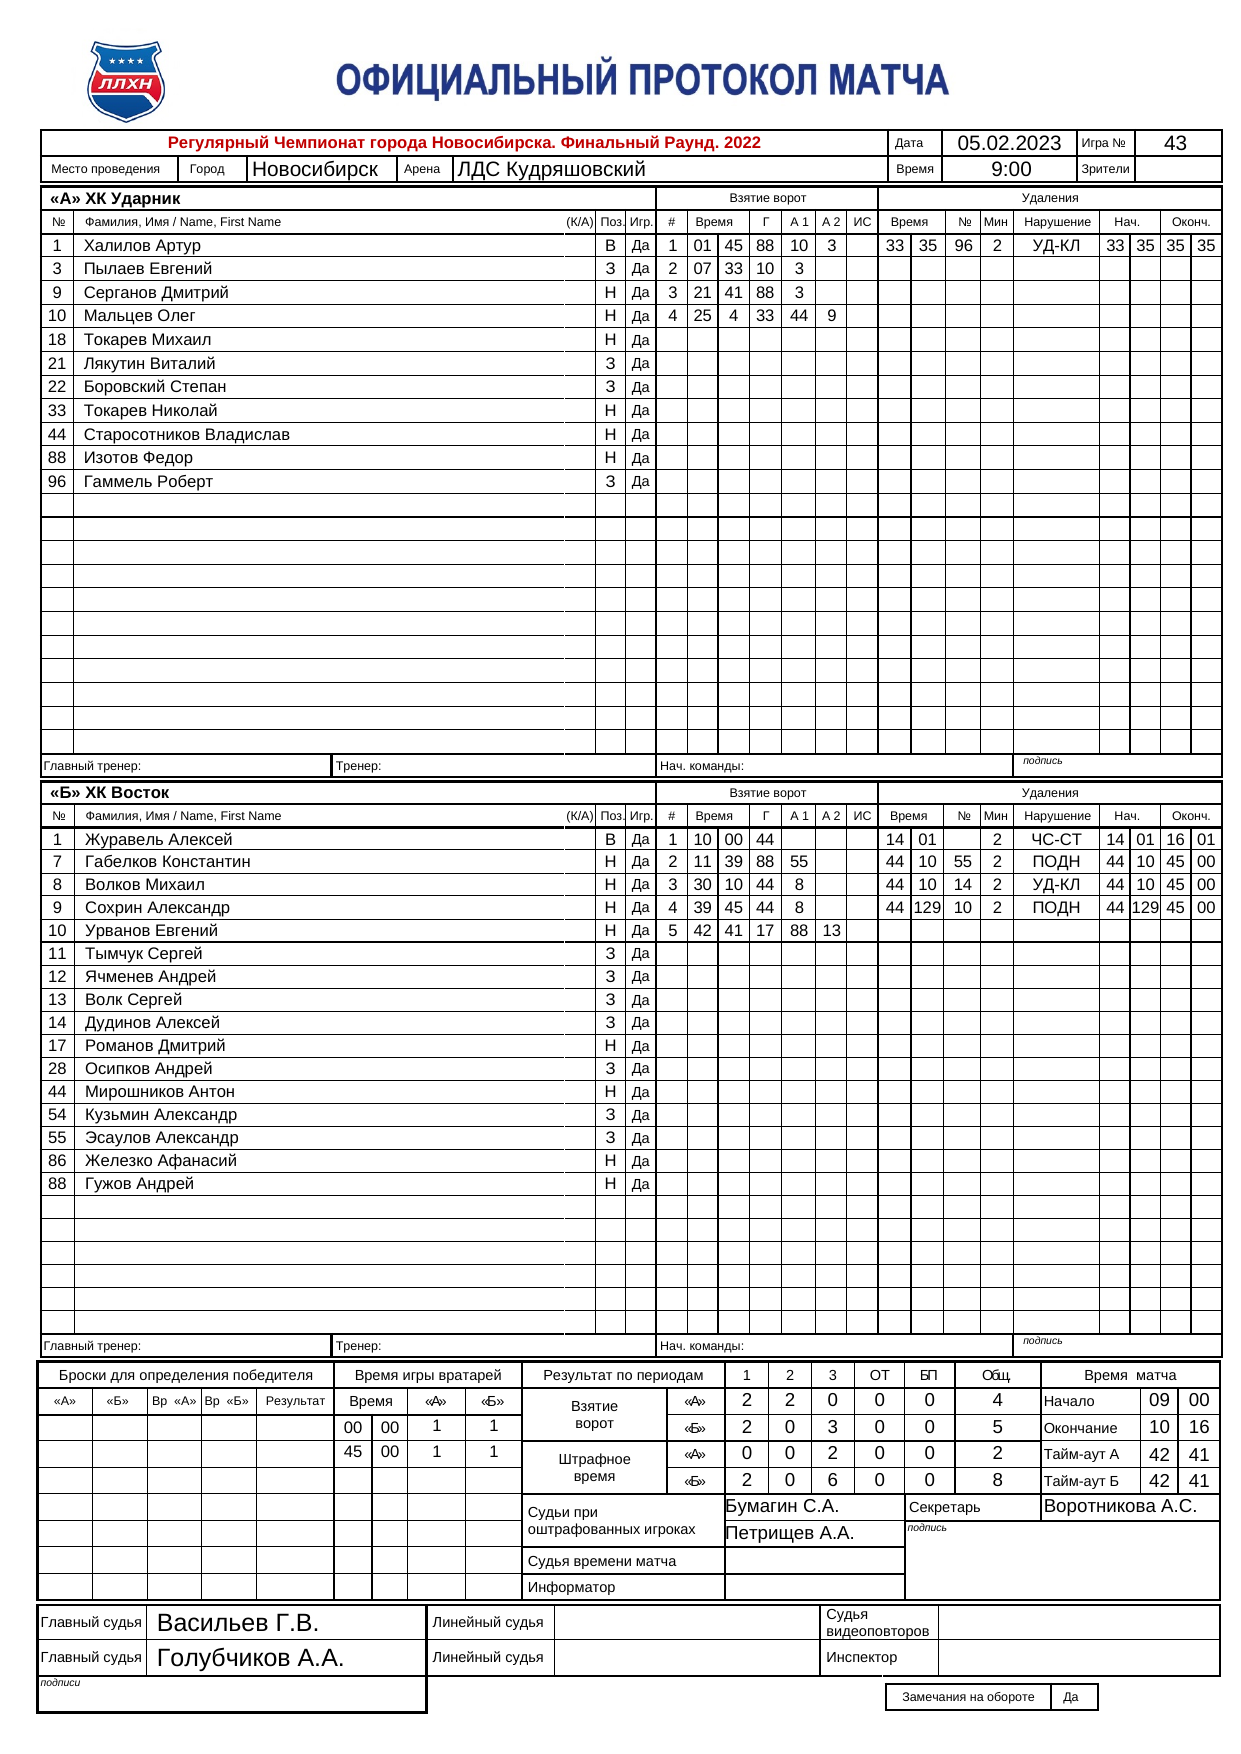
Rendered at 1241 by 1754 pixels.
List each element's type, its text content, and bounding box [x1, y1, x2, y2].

table_cell 86 [42, 1150, 74, 1172]
table_cell [847, 376, 877, 398]
table_cell Да [626, 943, 655, 964]
table_cell [565, 399, 595, 422]
table_cell Нарушение [1014, 211, 1099, 233]
table_cell [1014, 730, 1099, 753]
table_cell 44 [879, 850, 910, 872]
table_cell [719, 989, 749, 1011]
table_cell [750, 1081, 781, 1103]
table_cell [202, 1574, 256, 1599]
table_cell [1014, 1219, 1099, 1241]
table_cell 45 [719, 896, 749, 918]
table_cell [879, 659, 910, 682]
table_cell З [596, 1058, 625, 1079]
table_cell Н [596, 1081, 625, 1103]
table_cell [719, 376, 749, 398]
table_header Время матча [1042, 1363, 1219, 1387]
table_cell Халилов Артур [74, 235, 564, 256]
table_cell [657, 565, 687, 587]
table_cell [42, 541, 73, 564]
table_cell [39, 1468, 92, 1493]
table_cell [42, 636, 73, 658]
table_cell [847, 257, 877, 280]
table_cell Да [626, 257, 655, 280]
table_cell 16 [1179, 1415, 1219, 1440]
table_cell [816, 1058, 846, 1079]
table_cell [981, 707, 1013, 729]
table_cell [408, 1574, 465, 1599]
table_cell Да [626, 850, 655, 872]
table_cell [565, 943, 595, 964]
table_cell [408, 1547, 465, 1573]
table_cell Секретарь [906, 1495, 1040, 1520]
table_cell Город [179, 157, 246, 181]
table_cell 00 [1192, 896, 1221, 918]
table_cell [39, 1441, 92, 1467]
table_cell 0 [905, 1389, 954, 1413]
table_cell [1192, 707, 1221, 729]
table_cell [816, 966, 846, 987]
table_cell 2 [726, 1415, 768, 1440]
table_cell Игр. [626, 805, 655, 826]
table_cell 129 [1131, 896, 1160, 918]
table_cell 2 [981, 829, 1013, 849]
table_header Броски для определения победителя [39, 1363, 333, 1387]
table_cell [1100, 612, 1129, 634]
table_cell [946, 565, 980, 587]
table_cell [782, 683, 815, 706]
table_cell Нарушение [1014, 805, 1099, 826]
table_cell Сохрин Александр [75, 896, 564, 918]
table_cell [373, 1574, 407, 1599]
table_cell «Б» [93, 1389, 147, 1413]
table_cell 18 [42, 328, 73, 351]
table_cell [981, 588, 1013, 611]
table_cell [657, 1127, 687, 1149]
table_cell [42, 730, 73, 753]
table_cell Журавель Алексей [75, 829, 564, 849]
table_cell [879, 943, 910, 964]
table_cell [750, 1219, 781, 1241]
table_cell [1192, 518, 1221, 540]
table_cell Н [596, 896, 625, 918]
table_cell [1131, 1081, 1160, 1103]
table_cell [373, 1468, 407, 1493]
table_cell [565, 257, 595, 280]
table_cell [335, 1468, 371, 1493]
table_cell В [596, 235, 625, 256]
table_cell [688, 636, 717, 658]
table_cell [1192, 612, 1221, 634]
table_cell [1131, 376, 1160, 398]
table_cell [719, 659, 749, 682]
table_cell [981, 1012, 1013, 1033]
table_cell [847, 399, 877, 422]
table_cell 1 [42, 235, 73, 256]
table_cell 9 [42, 896, 74, 918]
table_cell [1131, 423, 1160, 445]
table_cell [946, 707, 980, 729]
table_cell [626, 1196, 655, 1218]
table_cell 88 [750, 281, 781, 303]
table_cell [565, 683, 595, 706]
table_cell Судьи при оштрафованных игроках [523, 1495, 724, 1546]
table_cell [408, 1494, 465, 1520]
table_cell [816, 850, 846, 872]
table_cell [42, 518, 73, 540]
table_cell Бумагин С.А. [726, 1495, 904, 1520]
table_cell [946, 588, 980, 611]
table_cell [719, 612, 749, 634]
table_cell [719, 1035, 749, 1057]
table_cell [74, 707, 564, 729]
table_cell Тренер: [333, 755, 655, 776]
table_cell [782, 1035, 815, 1057]
table_cell [257, 1574, 333, 1599]
table_cell [408, 1468, 465, 1493]
table_cell [946, 352, 980, 374]
table_cell [1192, 257, 1221, 280]
table_cell Поз. [596, 211, 625, 233]
table_cell [879, 1150, 910, 1172]
table_cell [148, 1574, 201, 1599]
table_cell [1161, 446, 1190, 469]
table_cell Да [626, 920, 655, 941]
table_cell [466, 1521, 521, 1546]
table_cell [257, 1416, 333, 1440]
table_cell [847, 1012, 877, 1033]
table_cell [1192, 1035, 1221, 1057]
table_cell [1161, 1242, 1190, 1264]
table_cell [912, 1081, 943, 1103]
table_cell [944, 1035, 980, 1057]
table_cell 44 [879, 896, 910, 918]
table_cell 2 [812, 1442, 854, 1467]
table_cell [782, 659, 815, 682]
table_cell [782, 565, 815, 587]
table_cell [1131, 1173, 1160, 1195]
table_cell [981, 1127, 1013, 1149]
table_cell [596, 588, 625, 611]
table_cell [912, 1058, 943, 1079]
table_cell 4 [719, 305, 749, 327]
table_cell [944, 1288, 980, 1310]
table_cell [847, 1311, 877, 1333]
table_cell [93, 1574, 147, 1599]
table_cell [565, 376, 595, 398]
table_cell [816, 1288, 846, 1310]
table_cell [719, 518, 749, 540]
table_cell Токарев Николай [74, 399, 564, 422]
table_cell 13 [816, 920, 846, 941]
table_cell [688, 966, 717, 987]
table_cell Н [596, 850, 625, 872]
table_cell [946, 305, 980, 327]
table_cell [944, 920, 980, 941]
table_cell [1161, 989, 1190, 1011]
table_cell [565, 328, 595, 351]
table_cell [1131, 707, 1160, 729]
table_cell [944, 1058, 980, 1079]
table_cell [719, 328, 749, 351]
table_cell [847, 850, 877, 872]
table_cell [981, 920, 1013, 941]
table_cell [782, 730, 815, 753]
table_cell [981, 636, 1013, 658]
table_cell [1014, 399, 1099, 422]
table_cell [816, 636, 846, 658]
table_cell Инспектор [821, 1640, 938, 1675]
table_cell [565, 829, 595, 849]
table_cell [879, 423, 910, 445]
table_cell [981, 1196, 1013, 1218]
table_cell [944, 1012, 980, 1033]
table_cell [657, 1219, 687, 1241]
table_cell [946, 518, 980, 540]
table_cell [912, 659, 945, 682]
table_cell 6 [812, 1468, 854, 1493]
table_cell [688, 1173, 717, 1195]
table_cell [981, 376, 1013, 398]
table_cell [202, 1494, 256, 1520]
table_cell [944, 943, 980, 964]
table_cell [1014, 446, 1099, 469]
table_cell [1161, 1104, 1190, 1126]
table_cell [1161, 1035, 1190, 1057]
table_cell [912, 989, 943, 1011]
table_cell [408, 1521, 465, 1546]
table_cell [782, 943, 815, 964]
table_cell [879, 352, 910, 374]
table_cell [93, 1416, 147, 1440]
table_cell 9 [816, 305, 846, 327]
table_cell [1131, 470, 1160, 493]
table_cell [1192, 636, 1221, 658]
table_cell [39, 1547, 92, 1573]
table_cell 7 [42, 850, 74, 872]
table_cell 2 [981, 896, 1013, 918]
table_cell [202, 1547, 256, 1573]
table_cell 10 [1131, 850, 1160, 872]
table_cell [373, 1547, 407, 1573]
table_cell [657, 636, 687, 658]
table_cell [719, 1219, 749, 1241]
table_cell [1131, 1127, 1160, 1149]
table_cell [74, 730, 564, 753]
table_cell [1100, 636, 1129, 658]
table_cell [565, 1035, 595, 1057]
table_cell 45 [1161, 850, 1190, 872]
table_cell [782, 588, 815, 611]
table_cell [565, 281, 595, 303]
table_cell [1131, 989, 1160, 1011]
table_cell [74, 612, 564, 634]
table_cell [1100, 943, 1129, 964]
table_cell [1131, 494, 1160, 516]
table_cell [1161, 1311, 1190, 1333]
table_cell [42, 683, 73, 706]
table_cell [657, 423, 687, 445]
table_cell 30 [688, 874, 717, 895]
table_cell [816, 1104, 846, 1126]
table_cell [1100, 1196, 1129, 1218]
table_cell [688, 1127, 717, 1149]
table_cell Время [879, 805, 943, 826]
table_cell [1161, 1196, 1190, 1218]
table_cell [782, 707, 815, 729]
table_cell [719, 1173, 749, 1195]
table_cell № [946, 211, 980, 233]
table_cell [816, 943, 846, 964]
table_cell [912, 636, 945, 658]
table_cell 0 [905, 1442, 954, 1467]
table_cell 88 [42, 1173, 74, 1195]
table_cell 3 [816, 235, 846, 256]
table_cell 10 [912, 874, 943, 895]
table_cell [782, 1104, 815, 1126]
table_cell «Б» [668, 1415, 724, 1440]
table_cell № [42, 805, 74, 826]
table_cell [946, 281, 980, 303]
table_cell [750, 1242, 781, 1264]
table_cell [981, 281, 1013, 303]
table_cell [42, 1242, 74, 1264]
table_cell 10 [1131, 874, 1160, 895]
table_cell [782, 966, 815, 987]
table_cell 00 [1192, 850, 1221, 872]
table_cell [657, 352, 687, 374]
table_cell [688, 1012, 717, 1033]
table_cell [565, 989, 595, 1011]
table_cell [750, 399, 781, 422]
table_cell [847, 494, 877, 516]
table_cell [750, 1311, 781, 1333]
table_cell [782, 1242, 815, 1264]
table_cell 33 [1100, 235, 1129, 256]
table_cell 16 [1161, 829, 1190, 849]
table_cell [750, 565, 781, 587]
table_cell [944, 1081, 980, 1103]
table_cell [626, 636, 655, 658]
table_cell [912, 541, 945, 564]
table_cell А 1 [782, 805, 815, 826]
table_cell [782, 446, 815, 469]
table_cell [939, 1640, 1219, 1675]
table_cell [626, 588, 655, 611]
table_cell [750, 636, 781, 658]
table_cell [1014, 1035, 1099, 1057]
table_cell [1131, 257, 1160, 280]
table_cell Информатор [523, 1575, 724, 1599]
table_header 43 [1136, 131, 1221, 155]
table_cell [879, 281, 910, 303]
table_header Регулярный Чемпионат города Новосибирска. Финальный Раунд. 2022 [42, 131, 887, 155]
table_cell [688, 446, 717, 469]
table_cell [816, 328, 846, 351]
table_cell [719, 565, 749, 587]
table_cell [944, 1265, 980, 1287]
table_cell [726, 1548, 904, 1573]
table_cell [688, 1150, 717, 1172]
table_cell [816, 376, 846, 398]
table_cell [688, 707, 717, 729]
table_cell Волков Михаил [75, 874, 564, 895]
table_cell [565, 707, 595, 729]
table_cell [565, 1288, 595, 1310]
table_cell [657, 1058, 687, 1079]
table_cell [93, 1521, 147, 1546]
table_cell [428, 1677, 882, 1711]
table_cell (К/А) [565, 805, 595, 826]
table_cell 2 [657, 257, 687, 280]
table_cell [981, 328, 1013, 351]
table_cell [1161, 423, 1190, 445]
table_cell 17 [42, 1035, 74, 1057]
table_cell [912, 446, 945, 469]
table_cell [782, 328, 815, 351]
table_cell 09 [1141, 1389, 1177, 1413]
table_cell 0 [769, 1415, 811, 1440]
table_cell [1161, 1127, 1190, 1149]
table_cell [750, 1265, 781, 1287]
table_header ОТ [855, 1363, 904, 1387]
table_cell [1192, 494, 1221, 516]
table_cell 1 [408, 1441, 465, 1467]
table_cell [1131, 446, 1160, 469]
table_cell [1161, 281, 1190, 303]
table_cell [816, 518, 846, 540]
table_cell 33 [42, 399, 73, 422]
table_cell [565, 920, 595, 941]
table_cell [1192, 1196, 1221, 1218]
table_cell УД-КЛ [1014, 235, 1099, 256]
table_cell [912, 1219, 943, 1241]
table_cell Результат [257, 1389, 333, 1413]
table_cell [1014, 989, 1099, 1011]
table_cell [816, 399, 846, 422]
table_cell [626, 683, 655, 706]
table_cell [847, 328, 877, 351]
table_cell [912, 683, 945, 706]
table_cell [688, 1311, 717, 1333]
table_cell В [596, 829, 625, 849]
table_cell [750, 446, 781, 469]
table_cell [782, 829, 815, 849]
table_cell 0 [769, 1468, 811, 1493]
table_cell [946, 423, 980, 445]
table_cell [719, 683, 749, 706]
table_cell [657, 659, 687, 682]
table_header Удаления [879, 188, 1221, 209]
table_cell [688, 659, 717, 682]
table_cell [565, 494, 595, 516]
table_cell [816, 1012, 846, 1033]
table_cell [816, 1242, 846, 1264]
table_cell 44 [1100, 874, 1129, 895]
table_cell [847, 470, 877, 493]
table_cell [1161, 376, 1190, 398]
table_cell [1100, 1104, 1129, 1126]
table_cell [981, 399, 1013, 422]
table_cell [944, 1150, 980, 1172]
table_cell 14 [879, 829, 910, 849]
table_cell [596, 707, 625, 729]
table_cell [565, 565, 595, 587]
table_cell [657, 1081, 687, 1103]
table_cell Время [688, 211, 749, 233]
table_cell [1161, 659, 1190, 682]
table_cell [782, 423, 815, 445]
table_cell [565, 541, 595, 564]
table_cell [879, 494, 910, 516]
table_cell [93, 1441, 147, 1467]
table_cell (К/А) [565, 211, 595, 233]
table_cell [1100, 730, 1129, 753]
table_cell [912, 1173, 943, 1195]
table_cell [75, 1288, 564, 1310]
table_cell З [596, 1127, 625, 1149]
table_cell [981, 470, 1013, 493]
table_cell [879, 446, 910, 469]
table_cell [1100, 707, 1129, 729]
table_cell 41 [1179, 1468, 1219, 1493]
table_cell Нач. [1100, 211, 1160, 233]
table_cell 3 [657, 874, 687, 895]
table_cell [688, 1219, 717, 1241]
table_cell [879, 257, 910, 280]
table_cell [816, 683, 846, 706]
table_cell [847, 1265, 877, 1287]
table_cell 21 [688, 281, 717, 303]
table_cell [1014, 1196, 1099, 1218]
table_cell Да [626, 446, 655, 469]
table_cell 14 [42, 1012, 74, 1033]
table_cell [1099, 1682, 1220, 1711]
table_cell 35 [1161, 235, 1190, 256]
table_cell [42, 659, 73, 682]
table_cell [847, 874, 877, 895]
table_cell [626, 1288, 655, 1310]
table_cell [565, 1012, 595, 1033]
table_cell [42, 612, 73, 634]
table_cell Старосотников Владислав [74, 423, 564, 445]
table_cell [688, 1265, 717, 1287]
table_cell [912, 1104, 943, 1126]
table_cell [688, 1104, 717, 1126]
table_cell [847, 518, 877, 540]
table_cell [1100, 683, 1129, 706]
table_cell [879, 1081, 910, 1103]
table_cell [879, 1104, 910, 1126]
table_cell [816, 659, 846, 682]
table_cell 45 [719, 235, 749, 256]
table_cell 1 [42, 829, 74, 849]
table_cell 41 [719, 920, 749, 941]
table_cell [847, 896, 877, 918]
table_cell Воротникова А.С. [1042, 1495, 1219, 1520]
table_cell 4 [657, 305, 687, 327]
table_cell [847, 565, 877, 587]
table_cell Да [626, 1127, 655, 1149]
table_cell [944, 1242, 980, 1264]
table_cell [1014, 683, 1099, 706]
table_cell [981, 612, 1013, 634]
table_cell [750, 989, 781, 1011]
table_cell [75, 1311, 564, 1333]
table_cell [657, 541, 687, 564]
table_cell [1161, 943, 1190, 964]
table_cell 0 [905, 1415, 954, 1440]
table_cell [782, 1265, 815, 1287]
table_cell [1100, 1265, 1129, 1287]
table_cell [1161, 612, 1190, 634]
table_cell [1014, 1265, 1099, 1287]
table_cell [1192, 683, 1221, 706]
table_cell [750, 707, 781, 729]
table_cell [1161, 1288, 1190, 1310]
table_cell [750, 683, 781, 706]
table_cell [912, 1311, 943, 1333]
table_cell 96 [946, 235, 980, 256]
table_cell [816, 1311, 846, 1333]
table_cell Линейный судья [428, 1606, 554, 1639]
table_cell 2 [769, 1389, 811, 1413]
table_cell 44 [879, 874, 910, 895]
table_cell 44 [1100, 850, 1129, 872]
table_cell [42, 1265, 74, 1287]
table_cell [847, 1035, 877, 1057]
table_cell [750, 1173, 781, 1195]
table_cell [847, 1058, 877, 1079]
table_cell [1131, 399, 1160, 422]
table_cell [657, 376, 687, 398]
table_cell [1192, 1173, 1221, 1195]
table_cell 35 [1192, 235, 1221, 256]
table_cell [688, 989, 717, 1011]
table_cell 3 [782, 281, 815, 303]
table_cell [912, 328, 945, 351]
table_cell [335, 1521, 371, 1546]
table_cell [847, 612, 877, 634]
table_cell «А» [668, 1442, 724, 1467]
table_cell ИС [847, 805, 877, 826]
table_cell [657, 989, 687, 1011]
table_cell 55 [944, 850, 980, 872]
table_cell 1 [466, 1441, 521, 1467]
table_cell [626, 730, 655, 753]
table_cell [1100, 376, 1129, 398]
table_cell [912, 376, 945, 398]
table_cell [1131, 328, 1160, 351]
table_cell [74, 518, 564, 540]
table_cell [782, 399, 815, 422]
table_cell Железко Афанасий [75, 1150, 564, 1172]
table_cell [912, 1012, 943, 1033]
table_cell [626, 541, 655, 564]
table_cell [565, 1058, 595, 1079]
table_cell Да [626, 1012, 655, 1033]
table_cell [1131, 281, 1160, 303]
table_cell Тренер: [333, 1335, 655, 1356]
table_cell [879, 1265, 910, 1287]
table_cell З [596, 1012, 625, 1033]
table_cell [1192, 446, 1221, 469]
table_cell [912, 920, 943, 941]
table_cell [626, 707, 655, 729]
table_cell [879, 328, 910, 351]
table_cell [1131, 966, 1160, 987]
table_cell [1014, 257, 1099, 280]
table_cell [1100, 1242, 1129, 1264]
table_cell Место проведения [42, 157, 177, 181]
table_cell [688, 494, 717, 516]
table_cell [1014, 636, 1099, 658]
table_cell [39, 1416, 92, 1440]
table_cell [847, 966, 877, 987]
picture [5, 28, 1179, 129]
table_cell Поз. [596, 805, 625, 826]
table_cell З [596, 470, 625, 493]
table_cell [719, 494, 749, 516]
table_cell Нач. команды: [657, 755, 1012, 776]
table_cell [816, 896, 846, 918]
table_cell [74, 541, 564, 564]
table_cell [74, 565, 564, 587]
table_cell 1 [408, 1416, 465, 1440]
table_cell Фамилия, Имя / Name, First Name [74, 211, 565, 233]
table_cell [912, 257, 945, 280]
table_cell [257, 1441, 333, 1467]
table_cell [1161, 1173, 1190, 1195]
table_cell [944, 966, 980, 987]
table_cell [565, 1311, 595, 1333]
table_cell 0 [855, 1389, 904, 1413]
table_cell [42, 588, 73, 611]
table_cell [565, 636, 595, 658]
table_cell [565, 588, 595, 611]
table_cell [626, 494, 655, 516]
table_cell [657, 470, 687, 493]
table_cell 2 [726, 1389, 768, 1413]
table_cell [912, 1196, 943, 1218]
table_cell [1131, 1311, 1160, 1333]
table_cell Зрители [1078, 157, 1134, 181]
table_cell З [596, 257, 625, 280]
table_cell [879, 541, 910, 564]
table_cell [1014, 328, 1099, 351]
table_cell [912, 1127, 943, 1149]
table_cell [74, 636, 564, 658]
table_cell [719, 636, 749, 658]
table_cell [565, 1196, 595, 1218]
table_cell [626, 1242, 655, 1264]
table_cell [912, 943, 943, 964]
table_cell [719, 1104, 749, 1126]
table_cell [1192, 1311, 1221, 1333]
table_cell ЛДС Кудряшовский [454, 157, 887, 181]
table_cell 2 [981, 874, 1013, 895]
table_cell Н [596, 399, 625, 422]
table_cell 0 [855, 1468, 904, 1493]
table_cell Оконч. [1161, 211, 1221, 233]
table_cell подпись [1014, 755, 1221, 776]
table_cell [657, 1173, 687, 1195]
table_cell [42, 1288, 74, 1310]
table_cell Нач. команды: [657, 1335, 1012, 1356]
table_cell 10 [719, 874, 749, 895]
table_cell ИС [847, 211, 877, 233]
table_cell [1192, 730, 1221, 753]
table_cell [981, 943, 1013, 964]
table_cell [1014, 1058, 1099, 1079]
table_cell [688, 1242, 717, 1264]
table_cell 1 [657, 829, 687, 849]
table_cell [596, 1242, 625, 1264]
table_cell [1161, 470, 1190, 493]
table_cell [946, 328, 980, 351]
table_cell [912, 1265, 943, 1287]
table_cell [657, 966, 687, 987]
table_cell [981, 730, 1013, 753]
table_cell [981, 1173, 1013, 1195]
table_cell Н [596, 305, 625, 327]
table_cell [944, 1219, 980, 1241]
table_cell [1131, 305, 1160, 327]
table_cell [1014, 966, 1099, 987]
table_cell З [596, 943, 625, 964]
table_cell [1161, 257, 1190, 280]
table_cell 4 [657, 896, 687, 918]
table_cell [879, 376, 910, 398]
table_cell [1100, 470, 1129, 493]
table_cell [1014, 1311, 1099, 1333]
table_cell [946, 399, 980, 422]
table_cell [750, 943, 781, 964]
table_cell 39 [688, 896, 717, 918]
table_cell Тайм-аут А [1042, 1441, 1140, 1467]
table_cell [42, 1219, 74, 1241]
table_cell Лякутин Виталий [74, 352, 564, 374]
table_cell [719, 588, 749, 611]
table_cell Да [626, 1035, 655, 1057]
table_cell [202, 1416, 256, 1440]
table_cell 14 [1100, 829, 1129, 849]
table_cell [688, 1035, 717, 1057]
table_cell ПОДН [1014, 896, 1099, 918]
table_cell Да [626, 352, 655, 374]
table_cell [688, 423, 717, 445]
table_cell [688, 518, 717, 540]
table_cell [1192, 281, 1221, 303]
table_cell Голубчиков А.А. [147, 1640, 425, 1675]
table_cell Н [596, 1035, 625, 1057]
table_cell [565, 612, 595, 634]
table_cell [750, 730, 781, 753]
table_cell 10 [782, 235, 815, 256]
table_cell [912, 612, 945, 634]
table_cell [565, 850, 595, 872]
table_cell [1192, 588, 1221, 611]
table_cell подпись [1014, 1335, 1221, 1356]
table_cell [1161, 707, 1190, 729]
table_cell [1131, 612, 1160, 634]
table_cell [879, 920, 910, 941]
table_cell [1014, 1081, 1099, 1103]
table_cell 0 [905, 1468, 954, 1493]
table_cell [981, 446, 1013, 469]
table_cell 9 [42, 281, 73, 303]
table_cell 55 [782, 850, 815, 872]
table_cell [782, 1127, 815, 1149]
table_cell Штрафное время [523, 1442, 666, 1493]
table_cell [816, 989, 846, 1011]
table_cell Ячменев Андрей [75, 966, 564, 987]
table_cell [750, 1288, 781, 1310]
table_cell 88 [42, 446, 73, 469]
table_cell [946, 376, 980, 398]
table_cell [816, 541, 846, 564]
table_cell [719, 352, 749, 374]
table_cell [75, 1219, 564, 1241]
table_cell [1131, 1035, 1160, 1057]
table_cell [1136, 157, 1221, 181]
table_cell 33 [750, 305, 781, 327]
table_cell [782, 636, 815, 658]
table_cell «А» [408, 1389, 465, 1413]
table_cell [879, 636, 910, 658]
table_cell [1192, 399, 1221, 422]
table_cell 0 [726, 1442, 768, 1467]
table_cell [1161, 730, 1190, 753]
table_cell [946, 659, 980, 682]
table_cell 00 [1179, 1389, 1219, 1413]
table_cell [1192, 1265, 1221, 1287]
table_cell 14 [944, 874, 980, 895]
table_cell [750, 588, 781, 611]
table_cell [688, 943, 717, 964]
table_cell [1100, 494, 1129, 516]
table_cell Гаммель Роберт [74, 470, 564, 493]
table_cell 8 [956, 1468, 1040, 1493]
table_cell [981, 1150, 1013, 1172]
table_cell [912, 305, 945, 327]
table_cell 01 [912, 829, 943, 849]
table_cell [1131, 730, 1160, 753]
table_cell 17 [750, 920, 781, 941]
table_cell [596, 1311, 625, 1333]
table_cell [657, 1104, 687, 1126]
table_cell [719, 446, 749, 469]
table_cell [847, 423, 877, 445]
table_cell [816, 707, 846, 729]
table_cell [688, 470, 717, 493]
table_cell 10 [750, 257, 781, 280]
table_cell [981, 257, 1013, 280]
table_cell [1192, 1127, 1221, 1149]
table_cell [148, 1547, 201, 1573]
table_cell Главный тренер: [42, 1335, 330, 1356]
table_cell [816, 423, 846, 445]
table_cell 9:00 [943, 157, 1076, 181]
table_cell [657, 683, 687, 706]
table_cell [719, 730, 749, 753]
table_cell [912, 470, 945, 493]
table_cell [1161, 494, 1190, 516]
table_cell [1161, 588, 1190, 611]
table_cell [257, 1494, 333, 1520]
table_cell А 2 [816, 805, 846, 826]
table_header 2 [769, 1363, 811, 1387]
table_cell [946, 541, 980, 564]
table_cell [946, 683, 980, 706]
table_cell [1161, 636, 1190, 658]
table_cell [75, 1242, 564, 1264]
table_cell [373, 1521, 407, 1546]
table_cell [912, 518, 945, 540]
table_cell [1100, 352, 1129, 374]
table_cell [816, 1219, 846, 1241]
table_cell подпись [906, 1522, 1219, 1599]
table_cell [1131, 1265, 1160, 1287]
table_cell [1161, 541, 1190, 564]
table_cell [847, 352, 877, 374]
table_cell Время [889, 157, 941, 181]
table_cell Пылаев Евгений [74, 257, 564, 280]
table_cell [847, 1242, 877, 1264]
table_cell [912, 352, 945, 374]
table_cell 35 [1131, 235, 1160, 256]
table_cell [1192, 1104, 1221, 1126]
table_cell [946, 446, 980, 469]
table_cell [75, 1196, 564, 1218]
table_cell 3 [812, 1415, 854, 1440]
table_cell [565, 1150, 595, 1172]
table_cell [1192, 920, 1221, 941]
table_cell [555, 1640, 819, 1675]
table_cell [1192, 423, 1221, 445]
table_cell [847, 707, 877, 729]
table_cell [657, 399, 687, 422]
table_cell 00 [719, 829, 749, 849]
table_cell 44 [750, 896, 781, 918]
table_cell Окончание [1042, 1415, 1140, 1440]
table_cell [688, 1288, 717, 1310]
table_cell 1 [657, 235, 687, 256]
table_cell [565, 423, 595, 445]
table_cell 33 [879, 235, 910, 256]
table_cell [1131, 588, 1160, 611]
table_cell [657, 612, 687, 634]
table_cell [946, 636, 980, 658]
table_cell А 2 [816, 211, 846, 233]
table_cell [847, 659, 877, 682]
table_cell ПОДН [1014, 850, 1099, 872]
table_cell [565, 235, 595, 256]
table_header Общ. [956, 1363, 1040, 1387]
table_cell Петрищев А.А. [726, 1521, 904, 1546]
table_cell [1014, 376, 1099, 398]
table_cell Васильев Г.В. [147, 1606, 425, 1639]
table_cell 11 [42, 943, 74, 964]
table_cell [657, 1035, 687, 1057]
table_cell [596, 1219, 625, 1241]
table_cell [847, 541, 877, 564]
table_cell [1100, 446, 1129, 469]
table_cell [1161, 399, 1190, 422]
table_cell «А» [668, 1389, 724, 1413]
table_cell [657, 1265, 687, 1287]
table_cell [719, 423, 749, 445]
table_cell [148, 1441, 201, 1467]
table_cell [1014, 565, 1099, 587]
table_cell [688, 541, 717, 564]
table_cell [1014, 612, 1099, 634]
table_cell [1192, 966, 1221, 987]
table_cell [657, 1311, 687, 1333]
table_cell [879, 1219, 910, 1241]
table_cell [750, 1058, 781, 1079]
table_cell [596, 659, 625, 682]
table_cell 21 [42, 352, 73, 374]
table_cell [879, 518, 910, 540]
table_header 3 [812, 1363, 854, 1387]
table_cell [148, 1494, 201, 1520]
table_cell Урванов Евгений [75, 920, 564, 941]
table_cell [782, 494, 815, 516]
table_cell [1161, 518, 1190, 540]
table_cell [1161, 1058, 1190, 1079]
table_cell [39, 1494, 92, 1520]
table_cell Арена [398, 157, 452, 181]
table_header Время игры вратарей [335, 1363, 521, 1387]
table_cell 8 [782, 874, 815, 895]
table_cell Новосибирск [248, 157, 396, 181]
table_cell [944, 989, 980, 1011]
table_cell [750, 1012, 781, 1033]
table_cell [1014, 494, 1099, 516]
table_cell [944, 829, 980, 849]
table_cell [847, 730, 877, 753]
table_cell [750, 1127, 781, 1149]
table_cell [719, 541, 749, 564]
table_cell [1192, 943, 1221, 964]
table_cell [912, 730, 945, 753]
table_cell [1014, 352, 1099, 374]
table_header Удаления [879, 783, 1221, 803]
table_cell 42 [688, 920, 717, 941]
table_cell Нач. [1100, 805, 1160, 826]
table_cell [912, 1150, 943, 1172]
table_cell [335, 1547, 371, 1573]
table_cell [879, 989, 910, 1011]
table_cell [750, 1150, 781, 1172]
table_cell Да [626, 989, 655, 1011]
table_cell 10 [42, 305, 73, 327]
table_cell [565, 1242, 595, 1264]
table_cell [657, 588, 687, 611]
table_cell [944, 1173, 980, 1195]
table_cell [816, 1035, 846, 1057]
table_cell [816, 494, 846, 516]
table_cell Мин [981, 805, 1013, 826]
table_cell [847, 1288, 877, 1310]
table_cell [657, 494, 687, 516]
table_cell [912, 1242, 943, 1264]
table_cell 44 [750, 829, 781, 849]
table_cell [782, 1288, 815, 1310]
table_cell З [596, 1104, 625, 1126]
table_cell Да [626, 1081, 655, 1103]
table_cell [879, 305, 910, 327]
table_cell [719, 470, 749, 493]
table_cell 07 [688, 257, 717, 280]
table_cell [879, 683, 910, 706]
table_cell [596, 494, 625, 516]
table_cell 129 [912, 896, 943, 918]
table_cell Главный тренер: [42, 755, 330, 776]
table_cell [719, 1242, 749, 1264]
table_cell [1192, 989, 1221, 1011]
table_cell 44 [1100, 896, 1129, 918]
table_cell Мальцев Олег [74, 305, 564, 327]
table_cell Взятие ворот [523, 1389, 666, 1440]
table_cell [879, 966, 910, 987]
table_cell 0 [769, 1442, 811, 1467]
table_cell [1100, 328, 1129, 351]
table_cell [879, 1127, 910, 1149]
table_cell [879, 707, 910, 729]
table_cell [879, 588, 910, 611]
table_cell [1100, 989, 1129, 1011]
table_cell [1014, 1288, 1099, 1310]
table_cell «А» [39, 1389, 92, 1413]
table_cell [847, 1127, 877, 1149]
table_cell [719, 1196, 749, 1218]
table_cell Да [626, 235, 655, 256]
table_cell [912, 1288, 943, 1310]
table_cell Начало [1042, 1389, 1140, 1413]
table_cell [847, 588, 877, 611]
table_cell [981, 1081, 1013, 1103]
table_cell [879, 1242, 910, 1264]
table_cell [466, 1494, 521, 1520]
table_cell [981, 423, 1013, 445]
table_cell [847, 305, 877, 327]
table_cell 88 [750, 850, 781, 872]
table_cell [565, 659, 595, 682]
table_cell [912, 966, 943, 987]
table_cell З [596, 966, 625, 987]
table_cell [257, 1468, 333, 1493]
table_cell 3 [782, 257, 815, 280]
table_cell [565, 1265, 595, 1287]
table_cell [981, 1058, 1013, 1079]
table_cell Дудинов Алексей [75, 1012, 564, 1033]
table_cell [1014, 1127, 1099, 1149]
table_cell Время [688, 805, 749, 826]
table_header Дата [889, 131, 941, 155]
table_cell [912, 1035, 943, 1057]
table_cell [93, 1547, 147, 1573]
table_cell [750, 518, 781, 540]
table_cell [879, 1173, 910, 1195]
table_cell [981, 683, 1013, 706]
table_cell [816, 565, 846, 587]
table_cell [816, 730, 846, 753]
table_cell [1100, 659, 1129, 682]
table_cell [1131, 1196, 1160, 1218]
table_cell [1100, 1127, 1129, 1149]
table_cell [596, 1265, 625, 1287]
table_cell [847, 235, 877, 256]
table_cell [1100, 1035, 1129, 1057]
table_cell Кузьмин Александр [75, 1104, 564, 1126]
table_cell Токарев Михаил [74, 328, 564, 351]
table_cell [719, 966, 749, 987]
table_cell Н [596, 328, 625, 351]
table_cell [1192, 1081, 1221, 1103]
table_cell Игр. [626, 211, 655, 233]
table_cell 2 [981, 850, 1013, 872]
table_cell # [657, 805, 687, 826]
table_cell [74, 494, 564, 516]
table_cell [939, 1606, 1219, 1639]
table_cell [816, 352, 846, 374]
table_cell [596, 518, 625, 540]
table_cell [879, 399, 910, 422]
table_cell [816, 446, 846, 469]
table_cell [879, 565, 910, 587]
table_cell З [596, 376, 625, 398]
table_cell Да [626, 1150, 655, 1172]
table_cell Время [335, 1389, 407, 1413]
table_cell [1131, 1219, 1160, 1241]
table_cell [719, 1058, 749, 1079]
table_cell [1192, 305, 1221, 327]
table_cell 55 [42, 1127, 74, 1149]
table_cell [944, 1311, 980, 1333]
table_cell Судья видеоповторов [821, 1606, 938, 1639]
table_cell [75, 1265, 564, 1287]
table_cell [1131, 920, 1160, 941]
table_cell 10 [688, 829, 717, 849]
table_cell [657, 1288, 687, 1310]
table_cell 01 [688, 235, 717, 256]
table_cell [93, 1468, 147, 1493]
table_cell [555, 1606, 819, 1639]
table_cell Да [626, 1104, 655, 1126]
table_cell 25 [688, 305, 717, 327]
table_cell [719, 399, 749, 422]
table_cell 8 [782, 896, 815, 918]
table_cell [1014, 1012, 1099, 1033]
table_cell [750, 1196, 781, 1218]
table_header Взятие ворот [657, 783, 877, 803]
table_cell [816, 281, 846, 303]
table_cell [257, 1547, 333, 1573]
table_cell [1100, 1288, 1129, 1310]
table_cell [750, 966, 781, 987]
table_cell [944, 1196, 980, 1218]
table_cell [42, 1311, 74, 1333]
table_cell Да [626, 423, 655, 445]
table_cell [565, 470, 595, 493]
table_cell 0 [855, 1442, 904, 1467]
table_cell 88 [750, 235, 781, 256]
table_cell [1161, 352, 1190, 374]
table_cell [782, 1150, 815, 1172]
table_cell 01 [1131, 829, 1160, 849]
table_cell [847, 636, 877, 658]
table_cell [1161, 565, 1190, 587]
table_cell [847, 989, 877, 1011]
table_cell [782, 352, 815, 374]
table_cell [335, 1494, 371, 1520]
table_cell [946, 612, 980, 634]
table_cell [847, 1104, 877, 1126]
table_cell [879, 1196, 910, 1218]
table_cell 2 [981, 235, 1013, 256]
table_cell [847, 1150, 877, 1172]
table_cell подписи [39, 1677, 425, 1711]
table_cell [1014, 541, 1099, 564]
table_cell А 1 [782, 211, 815, 233]
table_cell 41 [719, 281, 749, 303]
table_cell [1192, 1219, 1221, 1241]
table_cell # [657, 211, 687, 233]
table_cell [1100, 281, 1129, 303]
table_cell 00 [1192, 874, 1221, 895]
table_cell [596, 636, 625, 658]
table_cell [879, 470, 910, 493]
table_cell Изотов Федор [74, 446, 564, 469]
table_cell [750, 659, 781, 682]
table_cell [42, 707, 73, 729]
table_cell [565, 896, 595, 918]
table_cell [782, 1081, 815, 1103]
table_cell [750, 352, 781, 374]
table_cell [1161, 966, 1190, 987]
table_cell [847, 943, 877, 964]
table_cell Волк Сергей [75, 989, 564, 1011]
table_cell [1100, 518, 1129, 540]
table_cell [565, 1127, 595, 1149]
table_cell 3 [657, 281, 687, 303]
table_cell [626, 612, 655, 634]
table_cell [750, 376, 781, 398]
table_cell 44 [750, 874, 781, 895]
table_cell Эсаулов Александр [75, 1127, 564, 1149]
table_cell Гужов Андрей [75, 1173, 564, 1195]
table_cell [816, 588, 846, 611]
table_cell [1161, 683, 1190, 706]
table_cell [626, 518, 655, 540]
table_cell [1131, 1104, 1160, 1126]
table_cell [981, 352, 1013, 374]
table_cell [981, 989, 1013, 1011]
table_cell [626, 1265, 655, 1287]
table_cell [565, 305, 595, 327]
table_cell [657, 1012, 687, 1033]
table_cell [1192, 328, 1221, 351]
table_cell [1100, 1058, 1129, 1079]
table_cell 44 [42, 1081, 74, 1103]
table_cell [816, 1265, 846, 1287]
table_cell Да [626, 874, 655, 895]
table_header 1 [726, 1363, 768, 1387]
table_cell [93, 1494, 147, 1520]
table_cell Время [879, 211, 945, 233]
table_cell [782, 1311, 815, 1333]
table_cell Да [626, 281, 655, 303]
table_cell [688, 612, 717, 634]
table_cell [657, 328, 687, 351]
table_header Да [1052, 1685, 1097, 1709]
table_cell [1192, 1242, 1221, 1264]
table_cell [782, 1058, 815, 1079]
table_cell [1192, 565, 1221, 587]
table_cell [1100, 305, 1129, 327]
table_cell [1100, 423, 1129, 445]
table_cell [1100, 541, 1129, 564]
table_cell [879, 1012, 910, 1033]
table_cell [981, 494, 1013, 516]
table_cell [626, 1219, 655, 1241]
table_cell 2 [726, 1468, 768, 1493]
table_cell [1131, 541, 1160, 564]
table_cell [1100, 257, 1129, 280]
table_cell [657, 730, 687, 753]
table_cell [782, 376, 815, 398]
table_cell [719, 1127, 749, 1149]
table_cell [688, 399, 717, 422]
table_cell [816, 1173, 846, 1195]
table_cell Да [626, 966, 655, 987]
table_cell 0 [812, 1389, 854, 1413]
table_cell Главный судья [39, 1640, 146, 1675]
table_cell [688, 683, 717, 706]
table_cell З [596, 989, 625, 1011]
table_cell [688, 1081, 717, 1103]
table_cell [42, 565, 73, 587]
table_cell [782, 1173, 815, 1195]
table_cell [981, 966, 1013, 987]
table_cell [719, 1012, 749, 1033]
table_cell [1131, 565, 1160, 587]
table_cell [944, 1104, 980, 1126]
table_cell [912, 399, 945, 422]
table_cell 10 [1141, 1415, 1177, 1440]
table_cell [688, 376, 717, 398]
table_cell [912, 588, 945, 611]
table_cell [816, 1150, 846, 1172]
table_cell [565, 1081, 595, 1103]
table_cell [1100, 1012, 1129, 1033]
table_cell 10 [42, 920, 74, 941]
table_cell [750, 470, 781, 493]
table_cell [816, 874, 846, 895]
table_cell [879, 730, 910, 753]
table_cell [816, 1127, 846, 1149]
table_cell [883, 1677, 1220, 1681]
table_cell [596, 1288, 625, 1310]
table_cell 39 [719, 850, 749, 872]
table_cell [1014, 281, 1099, 303]
table_cell Оконч. [1161, 805, 1221, 826]
table_cell [981, 1311, 1013, 1333]
table_cell Да [626, 399, 655, 422]
table_cell Вр «А» [148, 1389, 201, 1413]
table_cell 45 [1161, 896, 1190, 918]
table_cell 5 [657, 920, 687, 941]
table_cell [596, 683, 625, 706]
table_cell [847, 829, 877, 849]
table_cell 96 [42, 470, 73, 493]
table_header Взятие ворот [657, 188, 877, 209]
table_cell Да [626, 470, 655, 493]
table_cell Г [750, 805, 781, 826]
table_cell [879, 612, 910, 634]
table_cell [688, 565, 717, 587]
table_cell [981, 1288, 1013, 1310]
table_cell Тайм-аут Б [1042, 1468, 1140, 1493]
table_cell [750, 494, 781, 516]
table_cell 2 [657, 850, 687, 872]
table_cell [1131, 352, 1160, 374]
table_cell [596, 730, 625, 753]
table_cell [657, 707, 687, 729]
table_cell [719, 1288, 749, 1310]
table_cell 45 [335, 1441, 371, 1467]
table_header Результат по периодам [523, 1363, 724, 1387]
table_cell З [596, 352, 625, 374]
table_cell № [944, 805, 980, 826]
table_cell 0 [855, 1415, 904, 1440]
table_cell [782, 1012, 815, 1033]
table_cell 8 [42, 874, 74, 895]
table_cell [202, 1468, 256, 1493]
table_cell [879, 1035, 910, 1057]
table_cell [1014, 659, 1099, 682]
table_cell [596, 612, 625, 634]
table_cell [565, 518, 595, 540]
table_cell [782, 541, 815, 564]
table_cell [1014, 1173, 1099, 1195]
table_cell [1161, 920, 1190, 941]
table_cell [981, 1219, 1013, 1241]
table_cell [1014, 423, 1099, 445]
table_cell [688, 328, 717, 351]
table_cell Судья времени матча [523, 1548, 724, 1573]
table_cell [1161, 305, 1190, 327]
table_cell [782, 1219, 815, 1241]
table_cell [816, 1081, 846, 1103]
table_cell [42, 1196, 74, 1218]
table_cell [847, 446, 877, 469]
table_cell [596, 1196, 625, 1218]
table_cell 5 [956, 1415, 1040, 1440]
table_cell Осипков Андрей [75, 1058, 564, 1079]
table_cell УД-КЛ [1014, 874, 1099, 895]
table_cell [148, 1416, 201, 1440]
table_cell 3 [42, 257, 73, 280]
table_cell [1131, 683, 1160, 706]
table_cell [981, 541, 1013, 564]
table_cell [981, 305, 1013, 327]
table_cell [912, 423, 945, 445]
table_cell [688, 588, 717, 611]
table_cell 10 [912, 850, 943, 872]
table_cell [1192, 1288, 1221, 1310]
table_cell 2 [956, 1442, 1040, 1467]
table_cell [847, 1219, 877, 1241]
table_cell 42 [1141, 1441, 1177, 1467]
table_cell [39, 1521, 92, 1546]
table_cell [750, 423, 781, 445]
table_cell [1131, 1058, 1160, 1079]
table_cell Да [626, 1058, 655, 1079]
table_cell Романов Дмитрий [75, 1035, 564, 1057]
table_cell [912, 281, 945, 303]
table_cell Да [626, 896, 655, 918]
table_cell [1192, 659, 1221, 682]
table_cell [879, 1311, 910, 1333]
table_cell Н [596, 1173, 625, 1195]
table_cell [879, 1058, 910, 1079]
table_cell [1131, 659, 1160, 682]
table_cell [981, 659, 1013, 682]
table_cell 01 [1192, 829, 1221, 849]
table_cell [912, 707, 945, 729]
table_cell [1014, 943, 1099, 964]
table_cell [816, 257, 846, 280]
table_cell [946, 470, 980, 493]
table_cell [1014, 1242, 1099, 1264]
table_cell [1131, 1012, 1160, 1033]
table_cell [1014, 920, 1099, 941]
table_cell [946, 257, 980, 280]
table_cell [1192, 1012, 1221, 1033]
table_cell Да [626, 1173, 655, 1195]
table_cell [981, 518, 1013, 540]
table_cell 33 [719, 257, 749, 280]
table_cell [782, 1196, 815, 1218]
table_cell [816, 470, 846, 493]
table_cell [688, 1196, 717, 1218]
table_cell Тымчук Сергей [75, 943, 564, 964]
table_cell 45 [1161, 874, 1190, 895]
table_cell [1014, 588, 1099, 611]
table_cell [1014, 470, 1099, 493]
table_cell [782, 518, 815, 540]
table_header «Б» ХК Восток [42, 783, 655, 803]
table_cell [657, 1242, 687, 1264]
table_cell [657, 446, 687, 469]
table_cell 88 [782, 920, 815, 941]
table_cell [1100, 1311, 1129, 1333]
table_cell 1 [466, 1416, 521, 1440]
table_cell [782, 470, 815, 493]
table_cell [202, 1441, 256, 1467]
table_cell [847, 281, 877, 303]
table_cell [626, 1311, 655, 1333]
table_cell [373, 1494, 407, 1520]
table_cell Вр «Б» [202, 1389, 256, 1413]
table_cell 44 [782, 305, 815, 327]
table_cell [847, 1196, 877, 1218]
table_cell Габелков Константин [75, 850, 564, 872]
table_cell [1014, 305, 1099, 327]
table_header 05.02.2023 [943, 131, 1076, 155]
table_cell [39, 1574, 92, 1599]
table_cell Н [596, 874, 625, 895]
table_cell Н [596, 920, 625, 941]
table_cell [257, 1521, 333, 1546]
table_cell Н [596, 423, 625, 445]
table_cell [719, 1265, 749, 1287]
table_cell [466, 1574, 521, 1599]
table_cell [816, 1196, 846, 1218]
table_cell 10 [944, 896, 980, 918]
table_cell [750, 328, 781, 351]
table_header Замечания на обороте [887, 1685, 1050, 1709]
table_cell [1014, 1150, 1099, 1172]
table_cell [719, 1311, 749, 1333]
table_cell [981, 1104, 1013, 1126]
table_cell [1131, 518, 1160, 540]
table_cell [1014, 518, 1099, 540]
table_cell [74, 588, 564, 611]
table_cell [981, 1242, 1013, 1264]
table_cell [847, 1173, 877, 1195]
table_cell 00 [373, 1441, 407, 1467]
table_cell [782, 612, 815, 634]
table_cell [1161, 1265, 1190, 1287]
table_cell [981, 565, 1013, 587]
table_cell 41 [1179, 1441, 1219, 1467]
table_cell [1192, 470, 1221, 493]
table_cell [946, 730, 980, 753]
table_cell [1161, 1150, 1190, 1172]
table_cell 28 [42, 1058, 74, 1079]
table_cell [1100, 1173, 1129, 1195]
table_cell [1131, 636, 1160, 658]
table_cell [1100, 1081, 1129, 1103]
table_cell [565, 966, 595, 987]
table_cell [1100, 966, 1129, 987]
table_cell [1100, 588, 1129, 611]
table_cell [750, 1035, 781, 1057]
table_cell «Б» [668, 1468, 724, 1493]
table_cell [148, 1468, 201, 1493]
table_header «А» ХК Ударник [42, 188, 655, 209]
table_cell [688, 1058, 717, 1079]
table_cell [782, 989, 815, 1011]
table_cell Да [626, 328, 655, 351]
table_cell [565, 874, 595, 895]
table_header Игра № [1078, 131, 1134, 155]
table_cell [565, 352, 595, 374]
table_cell [466, 1547, 521, 1573]
table_cell [750, 541, 781, 564]
table_cell 42 [1141, 1468, 1177, 1493]
table_cell [1100, 920, 1129, 941]
table_cell Да [626, 305, 655, 327]
table_cell [816, 612, 846, 634]
table_cell ЧС-СТ [1014, 829, 1099, 849]
table_cell 11 [688, 850, 717, 872]
table_cell [466, 1468, 521, 1493]
table_cell [74, 683, 564, 706]
table_cell [1100, 1150, 1129, 1172]
table_cell [565, 446, 595, 469]
table_cell Н [596, 281, 625, 303]
table_cell [1100, 565, 1129, 587]
table_cell [565, 1173, 595, 1195]
table_cell [657, 1196, 687, 1218]
table_cell [42, 494, 73, 516]
table_cell Линейный судья [428, 1640, 554, 1675]
table_cell [565, 1104, 595, 1126]
table_cell [202, 1521, 256, 1546]
table_cell Н [596, 1150, 625, 1172]
table_cell [565, 1219, 595, 1241]
table_cell [946, 494, 980, 516]
table_cell 44 [42, 423, 73, 445]
table_cell [1014, 707, 1099, 729]
table_cell [657, 1150, 687, 1172]
table_cell [1161, 1012, 1190, 1033]
table_cell [1192, 352, 1221, 374]
table_cell [847, 920, 877, 941]
table_cell [719, 1150, 749, 1172]
table_cell [912, 494, 945, 516]
table_cell 00 [373, 1416, 407, 1440]
table_cell [1192, 541, 1221, 564]
table_cell 00 [335, 1416, 371, 1440]
table_cell [1131, 943, 1160, 964]
table_cell [565, 730, 595, 753]
table_cell [1161, 1219, 1190, 1241]
table_cell Фамилия, Имя / Name, First Name [75, 805, 565, 826]
table_cell Боровский Степан [74, 376, 564, 398]
table_cell [726, 1575, 904, 1599]
table_cell 35 [912, 235, 945, 256]
table_cell Мин [981, 211, 1013, 233]
table_cell [148, 1521, 201, 1546]
table_cell Серганов Дмитрий [74, 281, 564, 303]
table_cell [847, 1081, 877, 1103]
table_cell [626, 565, 655, 587]
table_cell [1192, 1058, 1221, 1079]
table_cell 13 [42, 989, 74, 1011]
table_cell 54 [42, 1104, 74, 1126]
table_cell 4 [956, 1389, 1040, 1413]
table_cell Да [626, 829, 655, 849]
table_cell [1192, 1150, 1221, 1172]
table_cell Мирошников Антон [75, 1081, 564, 1103]
table_header БП [905, 1363, 954, 1387]
table_cell [1131, 1150, 1160, 1172]
table_cell [1161, 1081, 1190, 1103]
table_cell [335, 1574, 371, 1599]
table_cell [847, 683, 877, 706]
table_cell [1014, 1104, 1099, 1126]
table_cell [1100, 1219, 1129, 1241]
table_cell Да [626, 376, 655, 398]
table_cell [981, 1265, 1013, 1287]
table_cell Главный судья [39, 1606, 146, 1639]
table_cell [750, 612, 781, 634]
table_cell Г [750, 211, 781, 233]
table_cell [912, 565, 945, 587]
table_cell [596, 565, 625, 587]
table_cell [1131, 1288, 1160, 1310]
table_cell [750, 1104, 781, 1126]
table_cell [688, 730, 717, 753]
table_cell № [42, 211, 73, 233]
table_cell Н [596, 446, 625, 469]
table_cell [1131, 1242, 1160, 1264]
table_cell [657, 518, 687, 540]
table_cell [1100, 399, 1129, 422]
table_cell [657, 943, 687, 964]
table_cell [626, 659, 655, 682]
table_cell [879, 1288, 910, 1310]
table_cell 12 [42, 966, 74, 987]
table_cell [1161, 328, 1190, 351]
table_cell [688, 352, 717, 374]
table_cell [596, 541, 625, 564]
table_cell [719, 943, 749, 964]
table_cell [981, 1035, 1013, 1057]
table_cell «Б » [466, 1389, 521, 1413]
table_cell [719, 707, 749, 729]
table_cell [816, 829, 846, 849]
table_cell [944, 1127, 980, 1149]
table_cell [1192, 376, 1221, 398]
table_cell [719, 1081, 749, 1103]
table_cell [74, 659, 564, 682]
table_cell 22 [42, 376, 73, 398]
